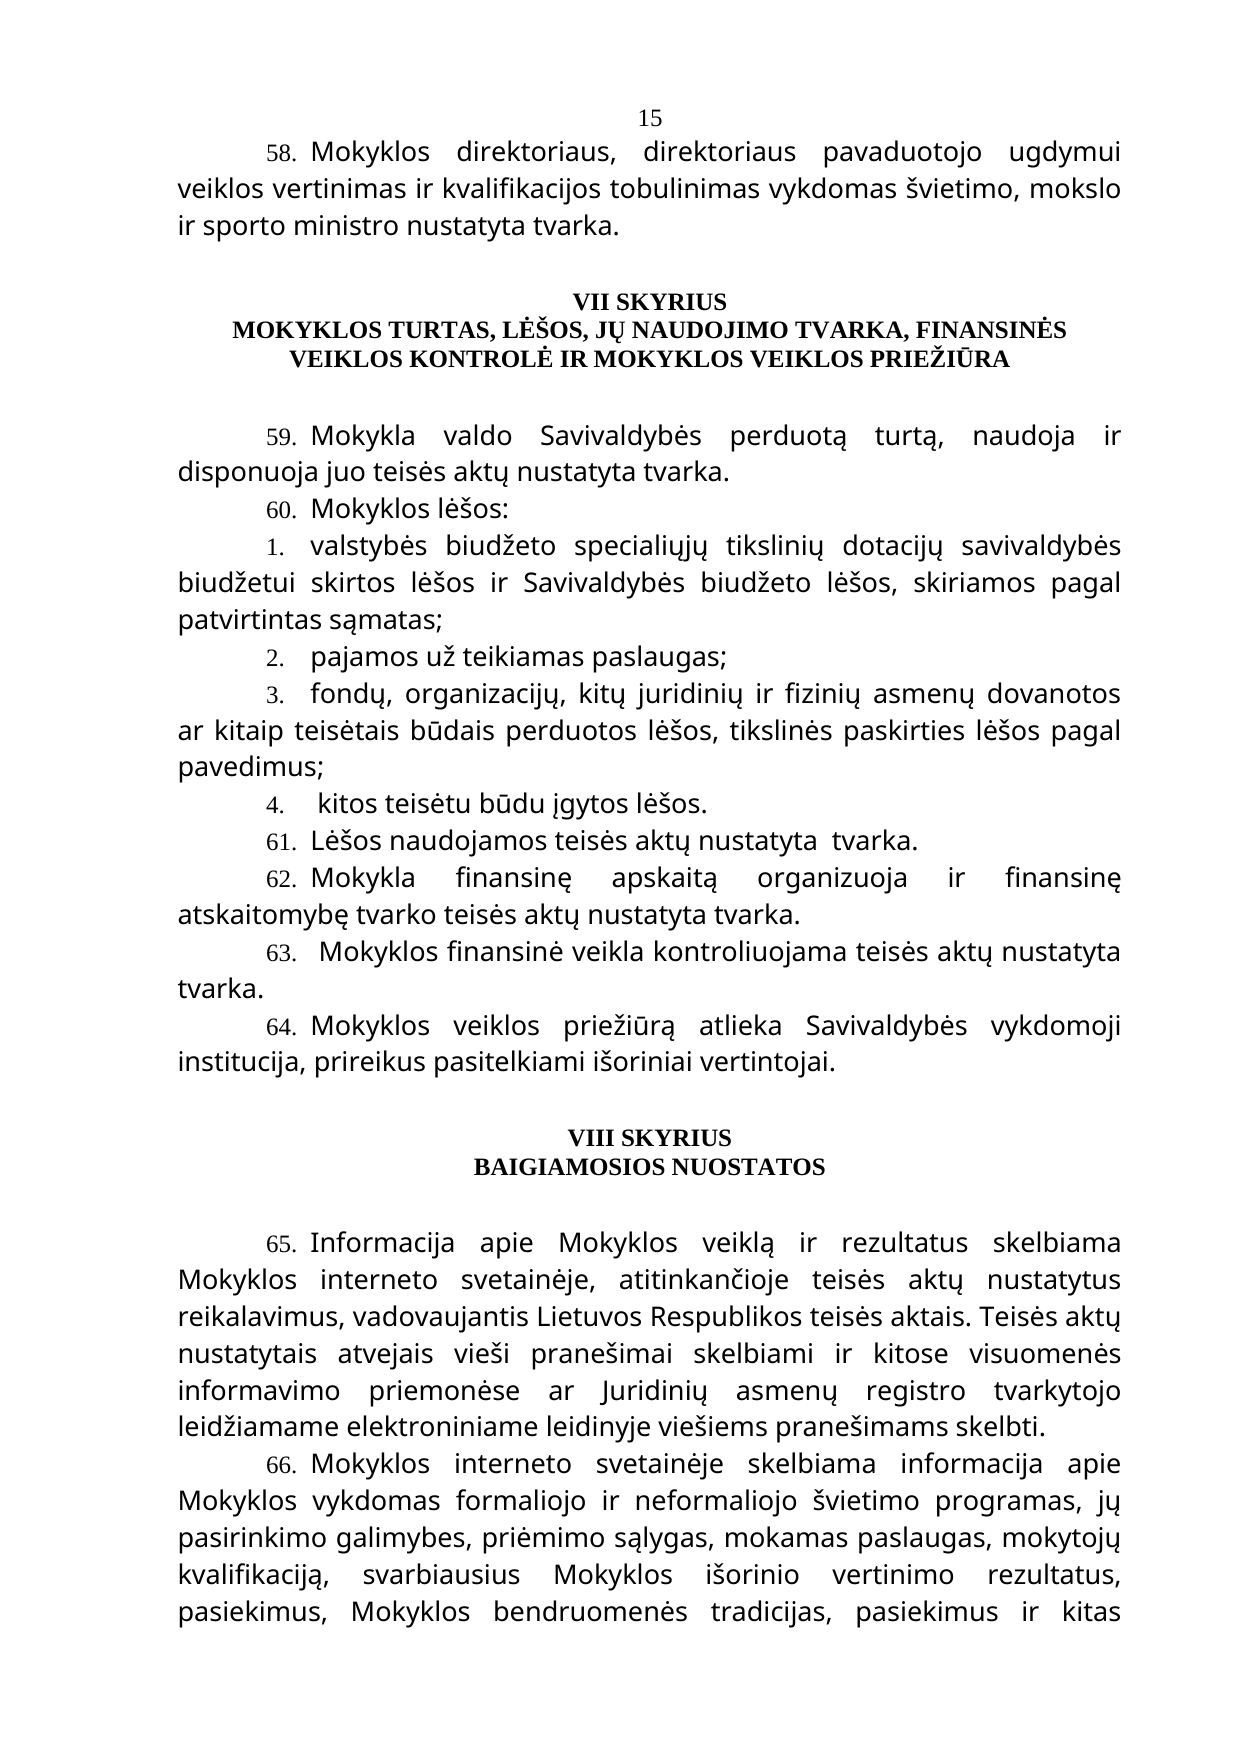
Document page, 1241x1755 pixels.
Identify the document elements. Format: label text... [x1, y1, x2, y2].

text 61. Lėšos naudojamos teisės aktų nustatyta tvarka. [177, 822, 1122, 858]
text 4. kitos teisėtu būdu įgytos lėšos. [177, 785, 1122, 822]
text 60. Mokyklos lėšos: [177, 490, 1122, 527]
text 3. fondų, organizacijų, kitų juridinių ir fizinių asmenų dovanotos ar kitaip teisėtais būdais perduotos lėšos, tikslinės paskirties lėšos pagal pavedimus; [177, 674, 1122, 785]
text 64. Mokyklos veiklos priežiūrą atlieka Savivaldybės vykdomoji institucija, prireikus pasitelkiami išoriniai vertintojai. [177, 1006, 1122, 1080]
text 63. Mokyklos finansinė veikla kontroliuojama teisės aktų nustatyta tvarka. [177, 932, 1122, 1006]
text 62. Mokykla finansinę apskaitą organizuoja ir finansinę atskaitomybę tvarko teisės aktų nustatyta tvarka. [177, 858, 1122, 932]
text BAIGIAMOSIOS NUOSTATOS [177, 1152, 1122, 1180]
text 2. pajamos už teikiamas paslaugas; [177, 637, 1122, 674]
text VIII SKYRIUS [177, 1123, 1122, 1152]
text 59. Mokykla valdo Savivaldybės perduotą turtą, naudoja ir disponuoja juo teisės aktų nustatyta tvarka. [177, 416, 1122, 490]
text MOKYKLOS TURTAS, LĖŠOS, JŲ NAUDOJIMO TVARKA, FINANSINĖS VEIKLOS KONTROLĖ IR MOKYKLOS VEIKLOS PRIEŽIŪRA [177, 315, 1122, 373]
text 58. Mokyklos direktoriaus, direktoriaus pavaduotojo ugdymui veiklos vertinimas ir kvalifikacijos tobulinimas vykdomas švietimo, mokslo ir sporto ministro nustatyta tvarka. [177, 133, 1122, 243]
text 66. Mokyklos interneto svetainėje skelbiama informacija apie Mokyklos vykdomas formaliojo ir neformaliojo švietimo programas, jų pasirinkimo galimybes, priėmimo sąlygas, mokamas paslaugas, mokytojų kvalifikaciją, svarbiausius Mokyklos išorinio vertinimo rezultatus, pasiekimus, Mokyklos bendruomenės tradicijas, pasiekimus ir kitas [177, 1445, 1122, 1629]
text 1. valstybės biudžeto specialiųjų tikslinių dotacijų savivaldybės biudžetui skirtos lėšos ir Savivaldybės biudžeto lėšos, skiriamos pagal patvirtintas sąmatas; [177, 527, 1122, 637]
text VII SKYRIUS [177, 287, 1122, 315]
text 65. Informacija apie Mokyklos veiklą ir rezultatus skelbiama Mokyklos interneto svetainėje, atitinkančioje teisės aktų nustatytus reikalavimus, vadovaujantis Lietuvos Respublikos teisės aktais. Teisės aktų nustatytais atvejais vieši pranešimai skelbiami ir kitose visuomenės informavimo priemonėse ar Juridinių asmenų registro tvarkytojo leidžiamame elektroniniame leidinyje viešiems pranešimams skelbti. [177, 1223, 1122, 1445]
